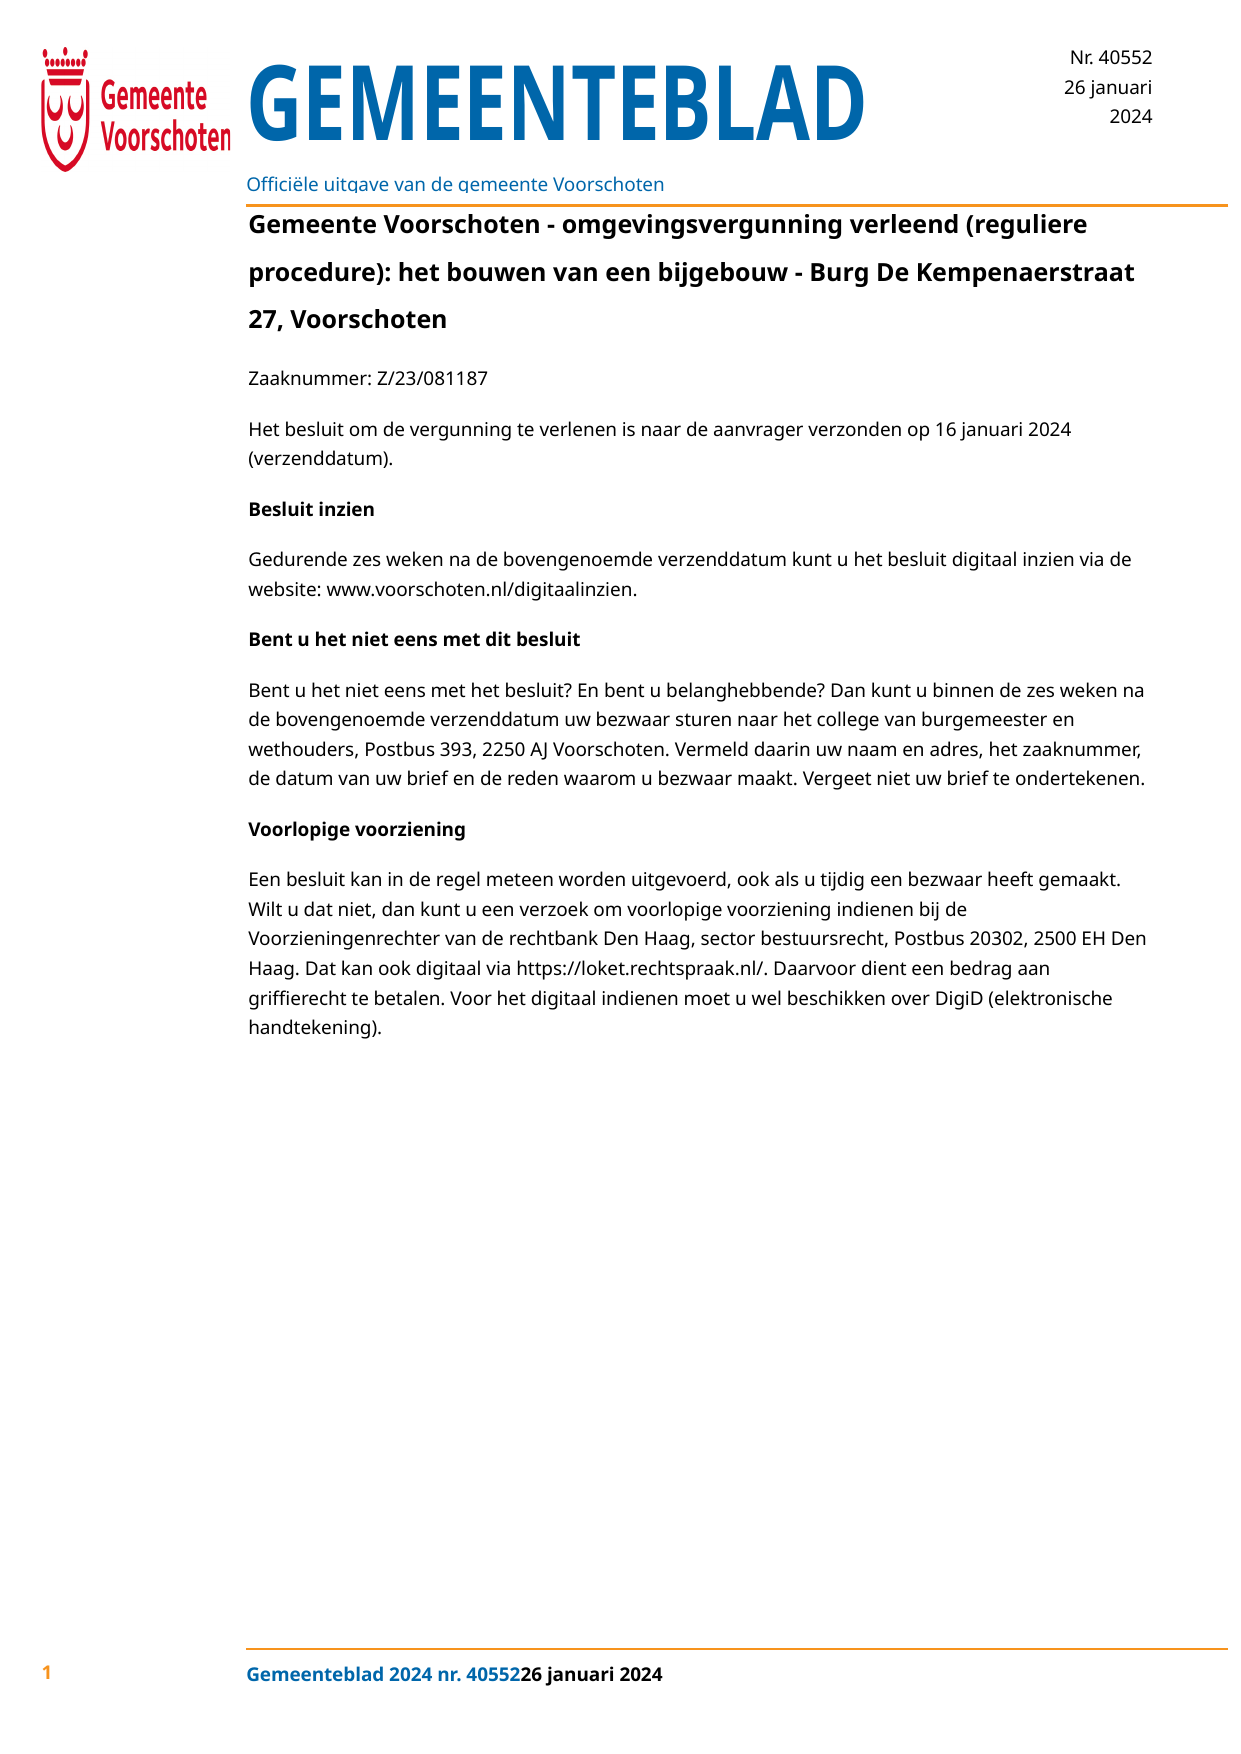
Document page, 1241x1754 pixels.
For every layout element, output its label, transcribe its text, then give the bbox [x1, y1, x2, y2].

text Gedurende zes weken na de bovengenoemde verzenddatum kunt u het besluit digitaal inzien via de website: www.voorschoten.nl/digitaalinzien. [248, 546, 1152, 602]
text Gemeente Voorschoten - omgevingsvergunning verleend (reguliere procedure): het bouwen van een bijgebouw - Burg De Kempenaerstraat 27, Voorschoten [248, 207, 1152, 336]
text Bent u het niet eens met dit besluit [248, 626, 1152, 652]
text Bent u het niet eens met het besluit? En bent u belanghebbende? Dan kunt u binnen de zes weken na de bovengenoemde verzenddatum uw bezwaar sturen naar het college van burgemeester en wethouders, Postbus 393, 2250 AJ Voorschoten. Vermeld daarin uw naam en adres, het zaaknummer, de datum van uw brief en de reden waarom u bezwaar maakt. Vergeet niet uw brief te ondertekenen. [248, 677, 1152, 791]
text Zaaknummer: Z/23/081187 [248, 366, 1152, 391]
text Besluit inzien [248, 496, 1152, 522]
text Een besluit kan in de regel meteen worden uitgevoerd, ook als u tijdig een bezwaar heeft gemaakt. Wilt u dat niet, dan kunt u een verzoek om voorlopige voorziening indienen bij de Voorzieningenrechter van de rechtbank Den Haag, sector bestuursrecht, Postbus 20302, 2500 EH Den Haag. Dat kan ook digitaal via https://loket.rechtspraak.nl/. Daarvoor dient een bedrag aan griffierecht te betalen. Voor het digitaal indienen moet u wel beschikken over DigiD (elektronische handtekening). [248, 866, 1152, 1040]
text Het besluit om de vergunning te verlenen is naar de aanvrager verzonden op 16 januari 2024 (verzenddatum). [248, 416, 1152, 471]
text Voorlopige voorziening [248, 816, 1152, 842]
picture [41, 47, 231, 172]
